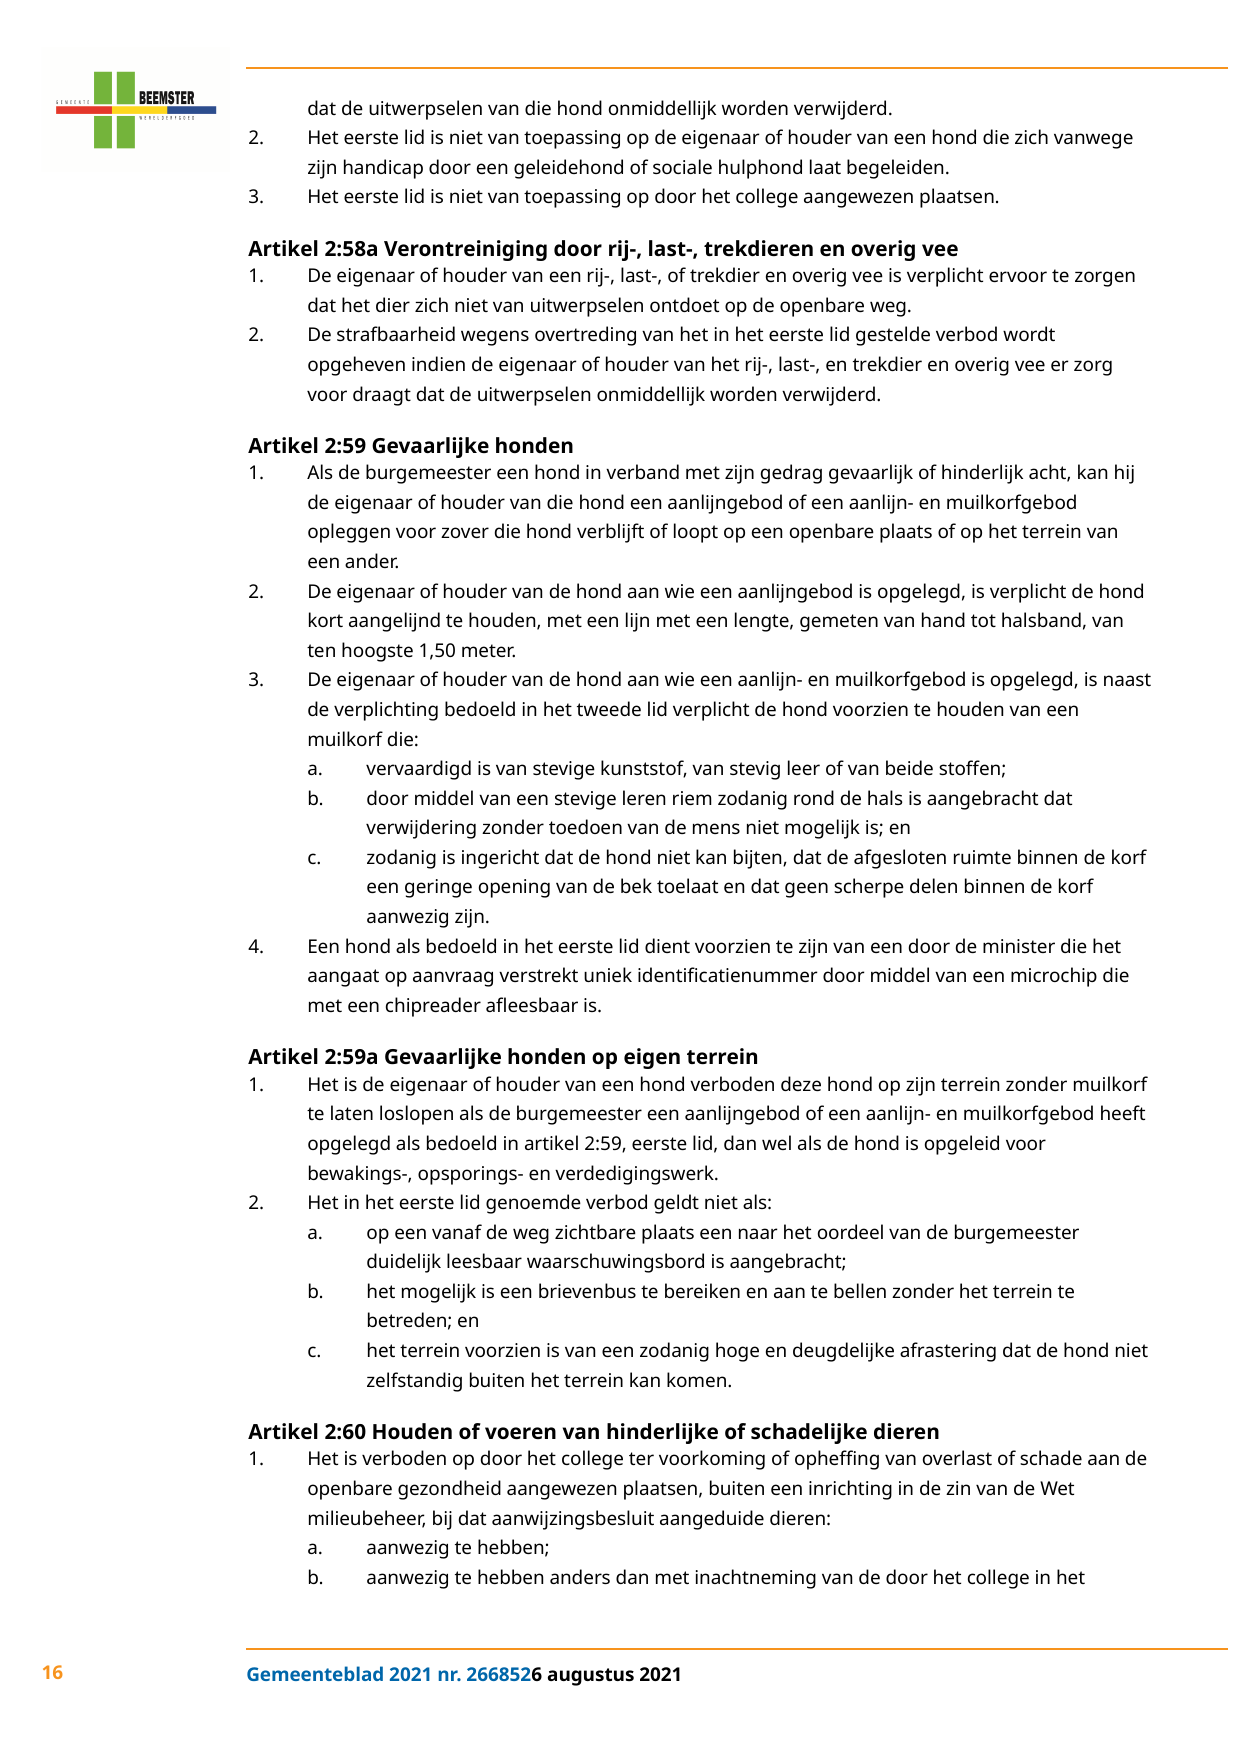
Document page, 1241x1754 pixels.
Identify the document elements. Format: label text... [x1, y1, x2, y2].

list het terrein voorzien is van een zodanig hoge en deugdelijke afrastering dat de hond niet zelfstandig buiten het terrein kan komen. [307, 1337, 1152, 1392]
list Het in het eerste lid genoemde verbod geldt niet als: [248, 1189, 1152, 1215]
list dat de uitwerpselen van die hond onmiddellijk worden verwijderd. [248, 95, 1152, 121]
list aanwezig te hebben; [307, 1534, 1152, 1560]
list Een hond als bedoeld in het eerste lid dient voorzien te zijn van een door de minister die het aangaat op aanvraag verstrekt uniek identificatienummer door middel van een microchip die met een chipreader afleesbaar is. [248, 933, 1152, 1018]
list zodanig is ingericht dat de hond niet kan bijten, dat de afgesloten ruimte binnen de korf een geringe opening van de bek toelaat en dat geen scherpe delen binnen de korf aanwezig zijn. [307, 844, 1152, 929]
text Artikel 2:59a Gevaarlijke honden op eigen terrein [248, 1042, 1152, 1071]
text Artikel 2:58a Verontreiniging door rij-, last-, trekdieren en overig vee [248, 234, 1152, 262]
text Artikel 2:59 Gevaarlijke honden [248, 431, 1152, 459]
list vervaardigd is van stevige kunststof, van stevig leer of van beide stoffen; [307, 755, 1152, 781]
text Artikel 2:60 Houden of voeren van hinderlijke of schadelijke dieren [248, 1417, 1152, 1446]
list De eigenaar of houder van de hond aan wie een aanlijngebod is opgelegd, is verplicht de hond kort aangelijnd te houden, met een lijn met een lengte, gemeten van hand tot halsband, van ten hoogste 1,50 meter. [248, 578, 1152, 663]
picture [41, 47, 231, 172]
list op een vanaf de weg zichtbare plaats een naar het oordeel van de burgemeester duidelijk leesbaar waarschuwingsbord is aangebracht; [307, 1219, 1152, 1274]
list De strafbaarheid wegens overtreding van het in het eerste lid gestelde verbod wordt opgeheven indien de eigenaar of houder van het rij-, last-, en trekdier en overig vee er zorg voor draagt dat de uitwerpselen onmiddellijk worden verwijderd. [248, 322, 1152, 406]
list Het eerste lid is niet van toepassing op door het college aangewezen plaatsen. [248, 183, 1152, 209]
list Het eerste lid is niet van toepassing op de eigenaar of houder van een hond die zich vanwege zijn handicap door een geleidehond of sociale hulphond laat begeleiden. [248, 124, 1152, 180]
list De eigenaar of houder van de hond aan wie een aanlijn- en muilkorfgebod is opgelegd, is naast de verplichting bedoeld in het tweede lid verplicht de hond voorzien te houden van een muilkorf die: [248, 667, 1152, 752]
list Het is verboden op door het college ter voorkoming of opheffing van overlast of schade aan de openbare gezondheid aangewezen plaatsen, buiten een inrichting in de zin van de Wet milieubeheer, bij dat aanwijzingsbesluit aangeduide dieren: [248, 1446, 1152, 1531]
list De eigenaar of houder van een rij-, last-, of trekdier en overig vee is verplicht ervoor te zorgen dat het dier zich niet van uitwerpselen ontdoet op de openbare weg. [248, 262, 1152, 318]
list aanwezig te hebben anders dan met inachtneming van de door het college in het [307, 1564, 1152, 1590]
list door middel van een stevige leren riem zodanig rond de hals is aangebracht dat verwijdering zonder toedoen van de mens niet mogelijk is; en [307, 785, 1152, 840]
list Als de burgemeester een hond in verband met zijn gedrag gevaarlijk of hinderlijk acht, kan hij de eigenaar of houder van die hond een aanlijngebod of een aanlijn- en muilkorfgebod opleggen voor zover die hond verblijft of loopt op een openbare plaats of op het terrein van een ander. [248, 459, 1152, 574]
list het mogelijk is een brievenbus te bereiken en aan te bellen zonder het terrein te betreden; en [307, 1278, 1152, 1333]
list Het is de eigenaar of houder van een hond verboden deze hond op zijn terrein zonder muilkorf te laten loslopen als de burgemeester een aanlijngebod of een aanlijn- en muilkorfgebod heeft opgelegd als bedoeld in artikel 2:59, eerste lid, dan wel als de hond is opgeleid voor bewakings-, opsporings- en verdedigingswerk. [248, 1071, 1152, 1185]
